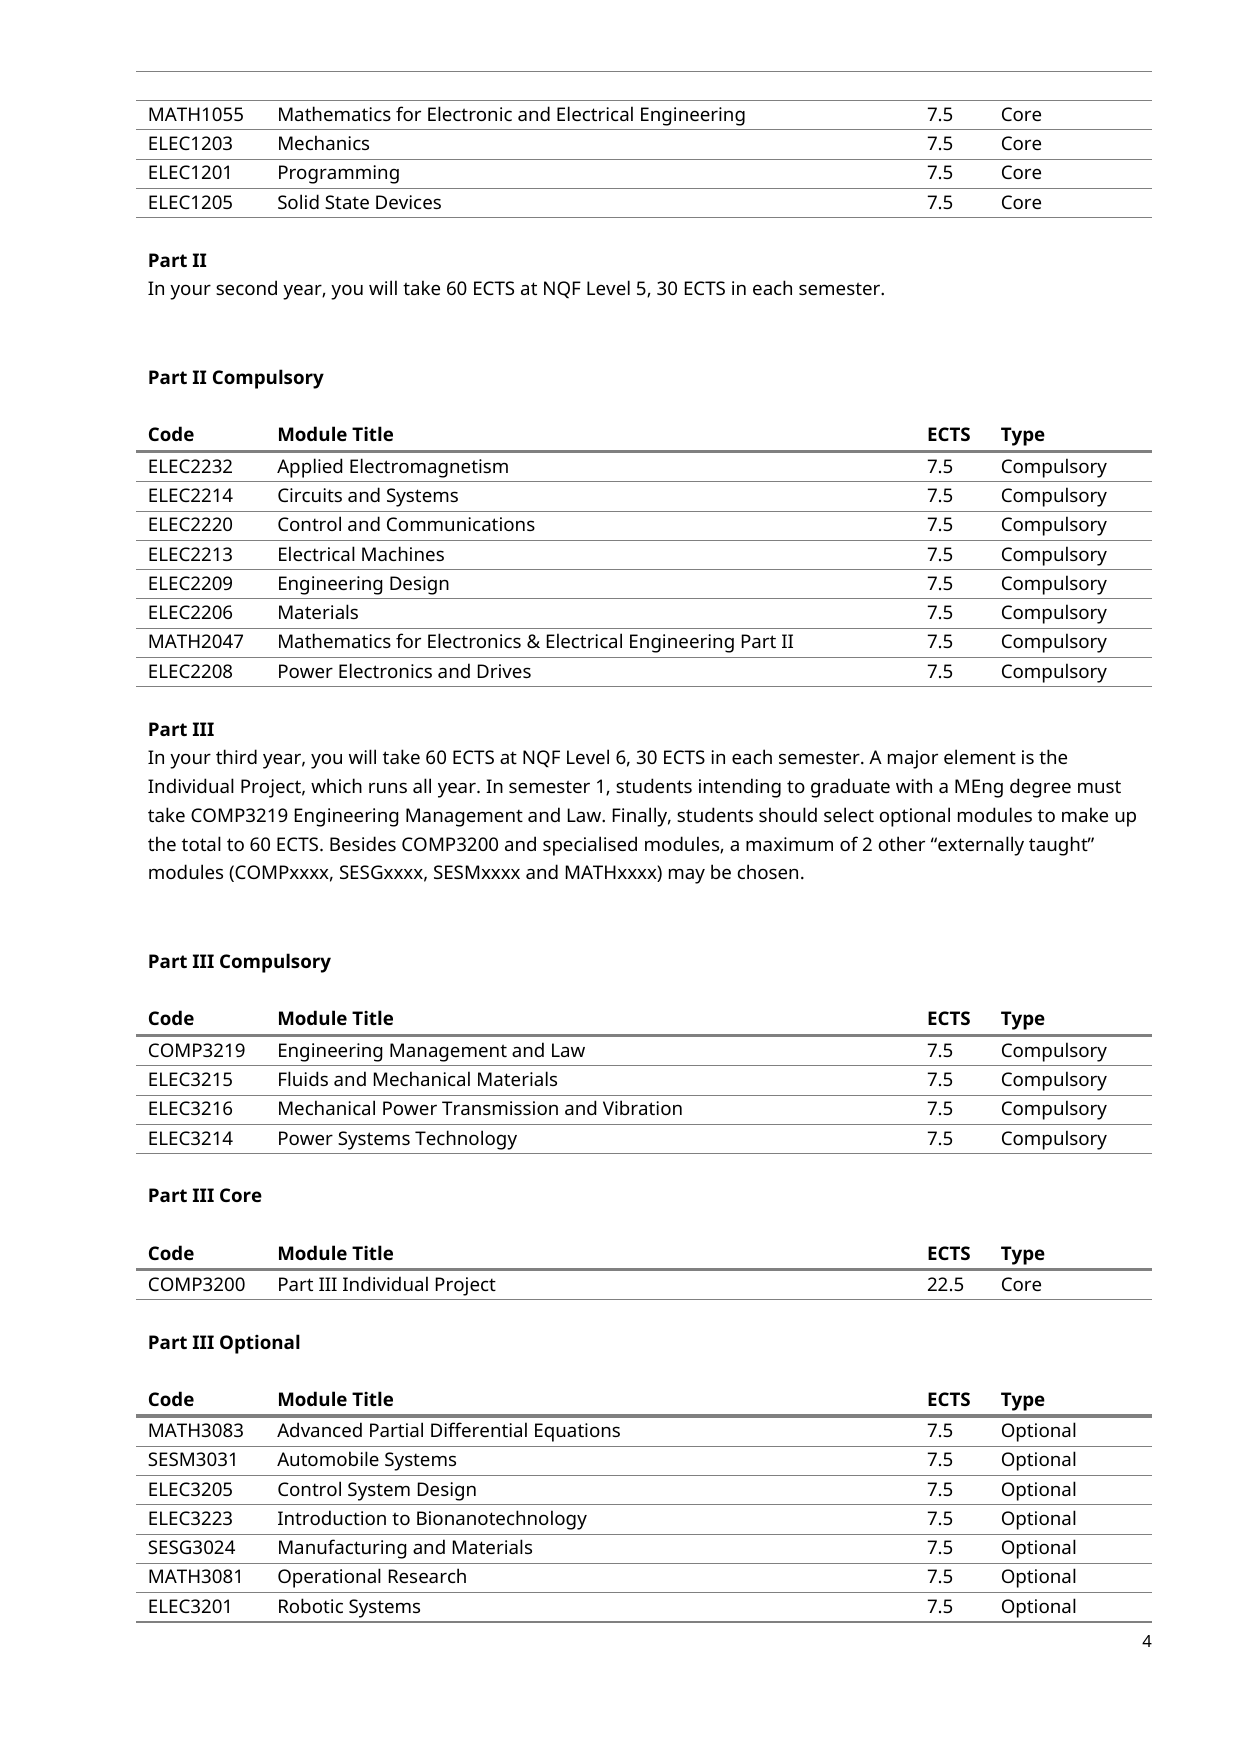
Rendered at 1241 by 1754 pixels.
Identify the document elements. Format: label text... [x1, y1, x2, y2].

table_cell 7.5 [916, 1564, 989, 1592]
table_cell ELEC2214 [136, 482, 266, 511]
table_cell 7.5 [916, 189, 989, 217]
table_cell Part II Compulsory [136, 336, 1152, 422]
table_cell 7.5 [916, 130, 989, 159]
table_cell 7.5 [916, 658, 989, 686]
table_cell ELEC3214 [136, 1125, 266, 1153]
table_cell Programming [266, 160, 916, 188]
table_cell Core [989, 1271, 1152, 1299]
table_cell Operational Research [266, 1564, 916, 1592]
table_cell Materials [266, 599, 916, 628]
table_cell 7.5 [916, 101, 989, 129]
table_cell Optional [989, 1505, 1152, 1533]
table_cell 7.5 [916, 1447, 989, 1475]
table_cell Part III Individual Project [266, 1271, 916, 1299]
table_cell 7.5 [916, 629, 989, 657]
table_cell Core [989, 160, 1152, 188]
table_cell Robotic Systems [266, 1593, 916, 1621]
table_cell Module Title [266, 1386, 916, 1414]
table_cell SESM3031 [136, 1447, 266, 1475]
table_cell COMP3219 [136, 1037, 266, 1065]
table_cell Compulsory [989, 1037, 1152, 1065]
table_cell Control System Design [266, 1476, 916, 1504]
table_cell Part III Compulsory [136, 920, 1152, 1006]
table_cell ELEC3215 [136, 1066, 266, 1094]
table_cell Compulsory [989, 1066, 1152, 1094]
table_cell Electrical Machines [266, 541, 916, 569]
table_cell MATH3083 [136, 1418, 266, 1446]
table_cell ELEC2232 [136, 453, 266, 481]
table_cell Compulsory [989, 629, 1152, 657]
table_cell MATH3081 [136, 1564, 266, 1592]
table_cell Compulsory [989, 1096, 1152, 1124]
table_cell 7.5 [916, 1096, 989, 1124]
table_cell Engineering Design [266, 570, 916, 598]
table_cell [136, 72, 266, 100]
table_cell 7.5 [916, 453, 989, 481]
table_cell MATH1055 [136, 101, 266, 129]
table_cell Solid State Devices [266, 189, 916, 217]
table_cell ELEC2208 [136, 658, 266, 686]
table_cell ELEC3201 [136, 1593, 266, 1621]
table_cell ELEC2209 [136, 570, 266, 598]
table_cell 7.5 [916, 160, 989, 188]
table_cell ELEC3223 [136, 1505, 266, 1533]
table_cell Core [989, 130, 1152, 159]
table_cell 7.5 [916, 541, 989, 569]
table_cell Optional [989, 1447, 1152, 1475]
table_cell Module Title [266, 1006, 916, 1034]
table_cell Code [136, 1386, 266, 1414]
table_cell Optional [989, 1418, 1152, 1446]
table_cell Core [989, 101, 1152, 129]
table_cell 7.5 [916, 482, 989, 511]
table_cell Mechanical Power Transmission and Vibration [266, 1096, 916, 1124]
table_cell Circuits and Systems [266, 482, 916, 511]
table_cell Module Title [266, 422, 916, 450]
table_cell Part III Optional [136, 1300, 1152, 1386]
table_cell Compulsory [989, 599, 1152, 628]
table_cell ELEC1203 [136, 130, 266, 159]
table_cell 7.5 [916, 1593, 989, 1621]
table_cell Compulsory [989, 482, 1152, 511]
table_cell Fluids and Mechanical Materials [266, 1066, 916, 1094]
table_cell ECTS [916, 422, 989, 450]
table_cell Part III Core [136, 1154, 1152, 1240]
table_cell [266, 72, 916, 100]
table_cell Type [989, 1006, 1152, 1034]
table_cell 7.5 [916, 1125, 989, 1153]
table_cell ELEC2220 [136, 512, 266, 540]
table_cell Type [989, 1240, 1152, 1268]
table_cell [916, 72, 989, 100]
table_cell Applied Electromagnetism [266, 453, 916, 481]
table_cell Code [136, 1006, 266, 1034]
table_cell Part II In your second year, you will take 60 ECTS at NQF Level 5, 30 ECTS in each semester. [136, 218, 1152, 336]
table_cell Optional [989, 1476, 1152, 1504]
table_cell ECTS [916, 1386, 989, 1414]
table_cell Type [989, 422, 1152, 450]
table_cell Manufacturing and Materials [266, 1535, 916, 1563]
table_cell 7.5 [916, 570, 989, 598]
table_cell Power Systems Technology [266, 1125, 916, 1153]
table_cell Mathematics for Electronic and Electrical Engineering [266, 101, 916, 129]
table_cell Compulsory [989, 512, 1152, 540]
table_cell Compulsory [989, 453, 1152, 481]
table_cell 7.5 [916, 599, 989, 628]
table_cell Automobile Systems [266, 1447, 916, 1475]
table_cell Code [136, 422, 266, 450]
table_cell ECTS [916, 1006, 989, 1034]
table_cell 22.5 [916, 1271, 989, 1299]
table_cell 7.5 [916, 1535, 989, 1563]
table_cell 7.5 [916, 1037, 989, 1065]
table_cell Core [989, 189, 1152, 217]
table_cell ELEC2206 [136, 599, 266, 628]
table_cell Optional [989, 1564, 1152, 1592]
table_cell Optional [989, 1593, 1152, 1621]
table_cell MATH2047 [136, 629, 266, 657]
table_cell 7.5 [916, 512, 989, 540]
table_cell Engineering Management and Law [266, 1037, 916, 1065]
table_cell Compulsory [989, 541, 1152, 569]
table_cell Part III In your third year, you will take 60 ECTS at NQF Level 6, 30 ECTS in each semester. A major element is the Individual Project, which runs all year. In semester 1, students intending to graduate with a MEng degree must take COMP3219 Engineering Management and Law. Finally, students should select optional modules to make up the total to 60 ECTS. Besides COMP3200 and specialised modules, a maximum of 2 other “externally taught” modules (COMPxxxx, SESGxxxx, SESMxxxx and MATHxxxx) may be chosen. [136, 687, 1152, 920]
table_cell Compulsory [989, 570, 1152, 598]
table_cell 7.5 [916, 1066, 989, 1094]
table_cell 7.5 [916, 1476, 989, 1504]
table_cell Code [136, 1240, 266, 1268]
table_cell Compulsory [989, 1125, 1152, 1153]
table_cell Power Electronics and Drives [266, 658, 916, 686]
table_cell Optional [989, 1535, 1152, 1563]
table_cell Advanced Partial Differential Equations [266, 1418, 916, 1446]
table_cell ECTS [916, 1240, 989, 1268]
table_cell Compulsory [989, 658, 1152, 686]
table_cell Module Title [266, 1240, 916, 1268]
table_cell Control and Communications [266, 512, 916, 540]
table_cell Introduction to Bionanotechnology [266, 1505, 916, 1533]
table_cell COMP3200 [136, 1271, 266, 1299]
table_cell ELEC3216 [136, 1096, 266, 1124]
table_cell ELEC1205 [136, 189, 266, 217]
table_cell SESG3024 [136, 1535, 266, 1563]
table_cell [989, 72, 1152, 100]
table_cell ELEC1201 [136, 160, 266, 188]
table_cell Type [989, 1386, 1152, 1414]
table_cell ELEC3205 [136, 1476, 266, 1504]
table_cell Mathematics for Electronics & Electrical Engineering Part II [266, 629, 916, 657]
table_cell Mechanics [266, 130, 916, 159]
table_cell 7.5 [916, 1418, 989, 1446]
table_cell 7.5 [916, 1505, 989, 1533]
table_cell ELEC2213 [136, 541, 266, 569]
